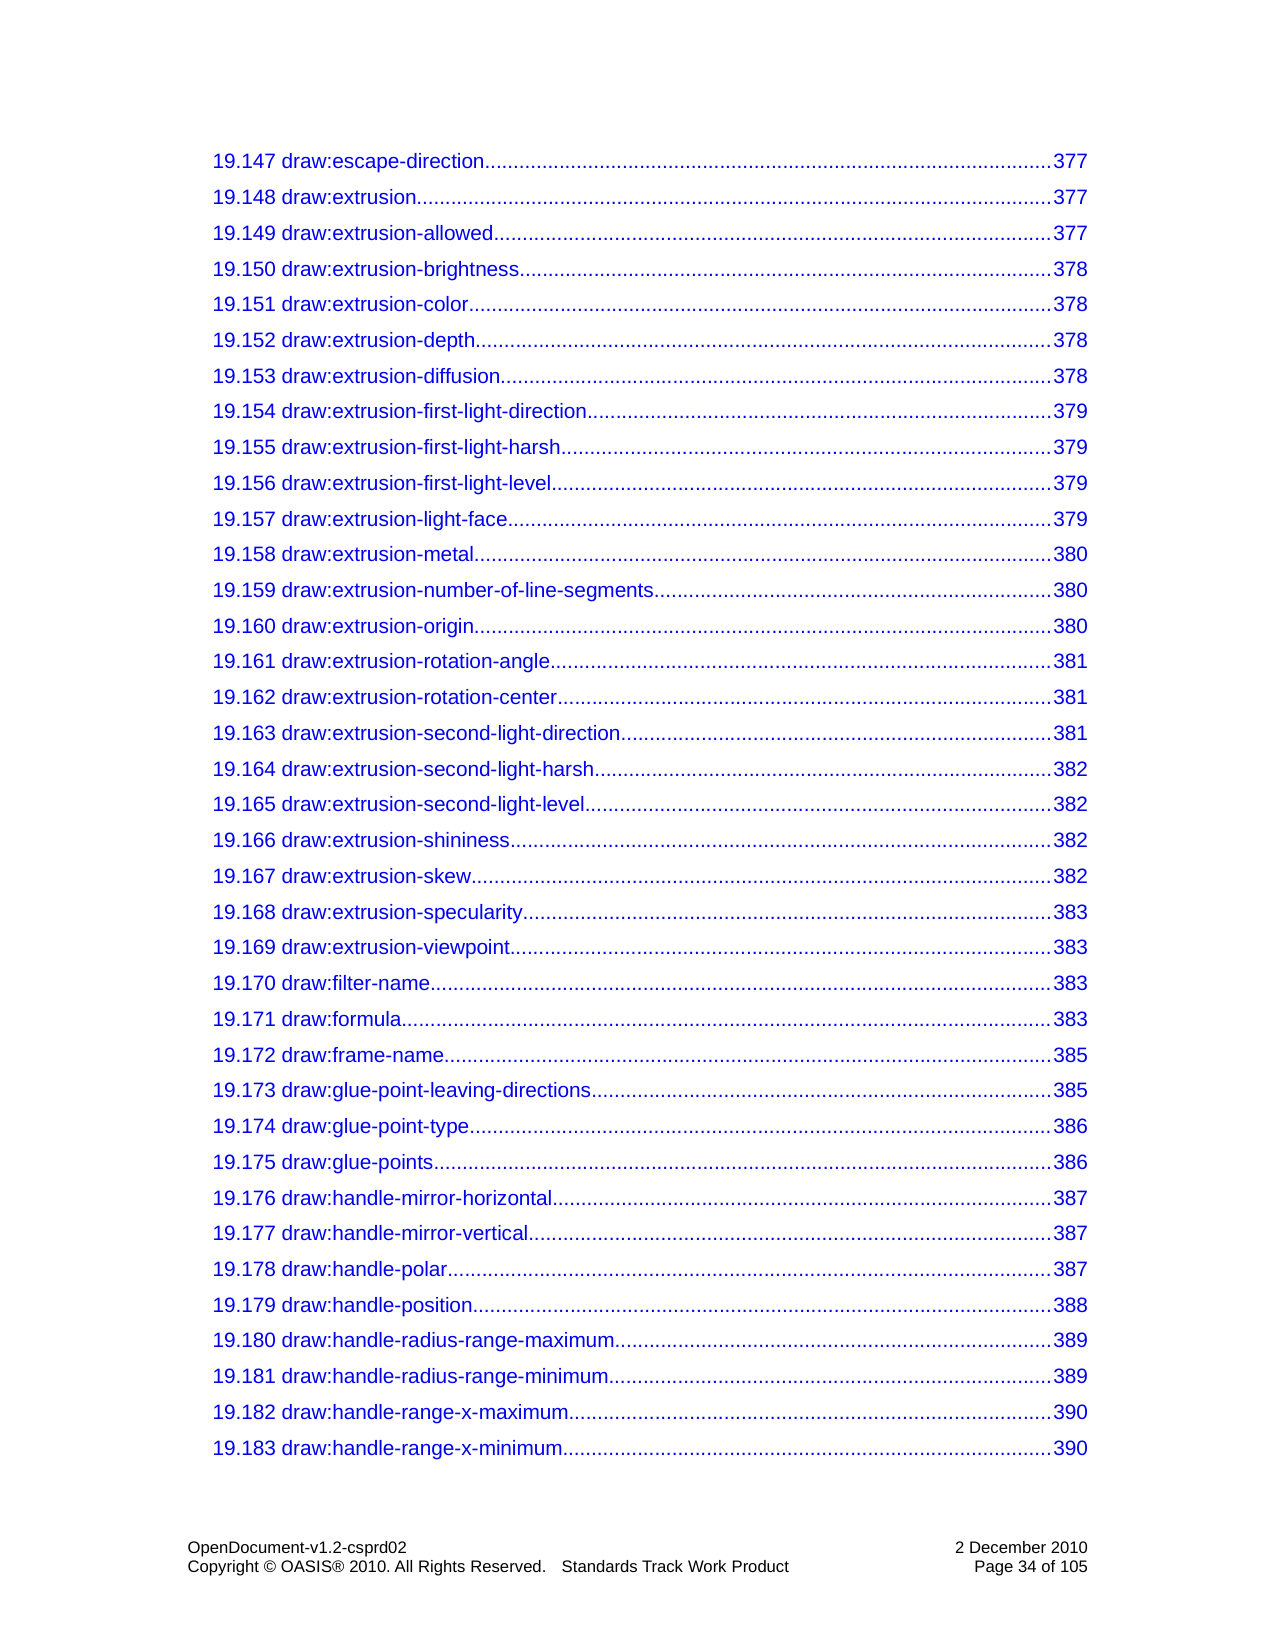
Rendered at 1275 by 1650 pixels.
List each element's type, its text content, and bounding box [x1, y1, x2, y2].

text 19.161 draw:extrusion-rotation-angle 381 [212, 650, 1088, 673]
text 19.176 draw:handle-mirror-horizontal 387 [212, 1186, 1088, 1209]
text 19.172 draw:frame-name 385 [212, 1043, 1088, 1066]
text 19.170 draw:filter-name 383 [212, 972, 1088, 995]
text 19.179 draw:handle-position 388 [212, 1293, 1088, 1317]
text 19.158 draw:extrusion-metal 380 [212, 543, 1088, 566]
text 19.160 draw:extrusion-origin 380 [212, 614, 1088, 638]
text 19.157 draw:extrusion-light-face 379 [212, 507, 1088, 531]
text 19.159 draw:extrusion-number-of-line-segments 380 [212, 579, 1088, 602]
text 19.154 draw:extrusion-first-light-direction 379 [212, 400, 1088, 423]
text 19.167 draw:extrusion-skew 382 [212, 864, 1088, 888]
text 19.181 draw:handle-radius-range-minimum 389 [212, 1365, 1088, 1388]
text 19.175 draw:glue-points 386 [212, 1150, 1088, 1174]
text 19.180 draw:handle-radius-range-maximum 389 [212, 1329, 1088, 1352]
text 19.174 draw:glue-point-type 386 [212, 1115, 1088, 1138]
text 19.155 draw:extrusion-first-light-harsh 379 [212, 436, 1088, 459]
text 19.148 draw:extrusion 377 [212, 186, 1088, 209]
text 19.165 draw:extrusion-second-light-level 382 [212, 793, 1088, 816]
text 19.152 draw:extrusion-depth 378 [212, 329, 1088, 352]
text 19.156 draw:extrusion-first-light-level 379 [212, 472, 1088, 495]
text 19.178 draw:handle-polar 387 [212, 1258, 1088, 1281]
text 19.177 draw:handle-mirror-vertical 387 [212, 1222, 1088, 1245]
text 19.150 draw:extrusion-brightness 378 [212, 257, 1088, 280]
text 19.169 draw:extrusion-viewpoint 383 [212, 936, 1088, 959]
text 19.168 draw:extrusion-specularity 383 [212, 900, 1088, 923]
text 19.153 draw:extrusion-diffusion 378 [212, 364, 1088, 388]
text 19.147 draw:escape-direction 377 [212, 150, 1088, 173]
text 19.183 draw:handle-range-x-minimum 390 [212, 1436, 1088, 1459]
text 19.171 draw:formula 383 [212, 1007, 1088, 1031]
text 19.151 draw:extrusion-color 378 [212, 293, 1088, 316]
text 19.149 draw:extrusion-allowed 377 [212, 221, 1088, 245]
text 19.166 draw:extrusion-shininess 382 [212, 829, 1088, 852]
text 19.162 draw:extrusion-rotation-center 381 [212, 686, 1088, 709]
text 19.182 draw:handle-range-x-maximum 390 [212, 1401, 1088, 1424]
text 19.164 draw:extrusion-second-light-harsh 382 [212, 757, 1088, 781]
text 19.163 draw:extrusion-second-light-direction 381 [212, 722, 1088, 745]
text 19.173 draw:glue-point-leaving-directions 385 [212, 1079, 1088, 1102]
